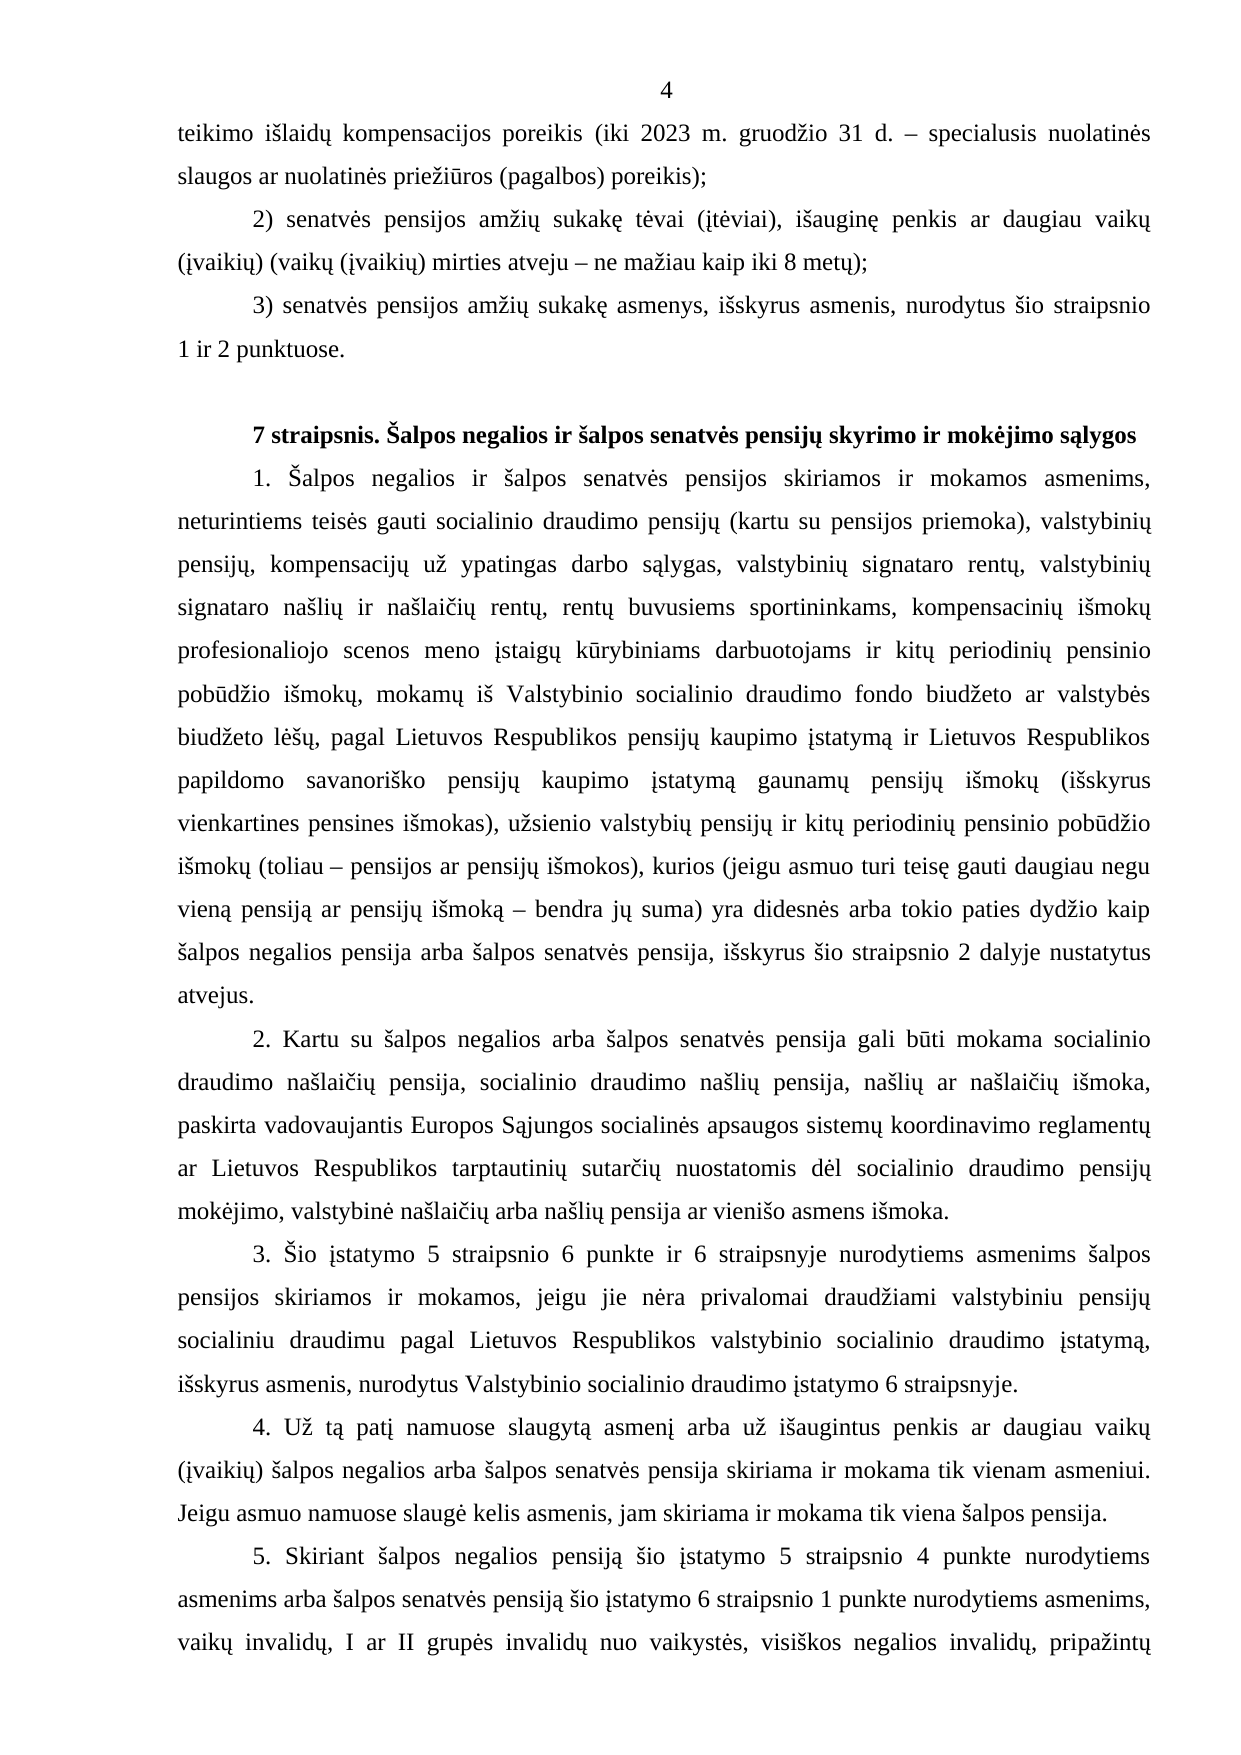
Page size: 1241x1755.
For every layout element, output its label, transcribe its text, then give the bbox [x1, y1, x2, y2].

text 3) senatvės pensijos amžių sukakę asmenys, išskyrus asmenis, nurodytus šio straipsnio 1 ir 2 punktuose. [177, 291, 1152, 362]
text 4. Už tą patį namuose slaugytą asmenį arba už išaugintus penkis ar daugiau vaikų (įvaikių) šalpos negalios arba šalpos senatvės pensija skiriama ir mokama tik vienam asmeniui. Jeigu asmuo namuose slaugė kelis asmenis, jam skiriama ir mokama tik viena šalpos pensija. [177, 1412, 1152, 1527]
text 2) senatvės pensijos amžių sukakę tėvai (įtėviai), išauginę penkis ar daugiau vaikų (įvaikių) (vaikų (įvaikių) mirties atveju – ne mažiau kaip iki 8 metų); [177, 204, 1152, 276]
text 5. Skiriant šalpos negalios pensiją šio įstatymo 5 straipsnio 4 punkte nurodytiems asmenims arba šalpos senatvės pensiją šio įstatymo 6 straipsnio 1 punkte nurodytiems asmenims, vaikų invalidų, I ar II grupės invalidų nuo vaikystės, visiškos negalios invalidų, pripažintų [177, 1541, 1152, 1656]
text teikimo išlaidų kompensacijos poreikis (iki 2023 m. gruodžio 31 d. – specialusis nuolatinės slaugos ar nuolatinės priežiūros (pagalbos) poreikis); [177, 118, 1152, 190]
text 1. Šalpos negalios ir šalpos senatvės pensijos skiriamos ir mokamos asmenims, neturintiems teisės gauti socialinio draudimo pensijų (kartu su pensijos priemoka), valstybinių pensijų, kompensacijų už ypatingas darbo sąlygas, valstybinių signataro rentų, valstybinių signataro našlių ir našlaičių rentų, rentų buvusiems sportininkams, kompensacinių išmokų profesionaliojo scenos meno įstaigų kūrybiniams darbuotojams ir kitų periodinių pensinio pobūdžio išmokų, mokamų iš Valstybinio socialinio draudimo fondo biudžeto ar valstybės biudžeto lėšų, pagal Lietuvos Respublikos pensijų kaupimo įstatymą ir Lietuvos Respublikos papildomo savanoriško pensijų kaupimo įstatymą gaunamų pensijų išmokų (išskyrus vienkartines pensines išmokas), užsienio valstybių pensijų ir kitų periodinių pensinio pobūdžio išmokų (toliau – pensijos ar pensijų išmokos), kurios (jeigu asmuo turi teisę gauti daugiau negu vieną pensiją ar pensijų išmoką – bendra jų suma) yra didesnės arba tokio paties dydžio kaip šalpos negalios pensija arba šalpos senatvės pensija, išskyrus šio straipsnio 2 dalyje nustatytus atvejus. [177, 463, 1152, 1009]
text 7 straipsnis. Šalpos negalios ir šalpos senatvės pensijų skyrimo ir mokėjimo sąlygos [177, 420, 1152, 449]
text 2. Kartu su šalpos negalios arba šalpos senatvės pensija gali būti mokama socialinio draudimo našlaičių pensija, socialinio draudimo našlių pensija, našlių ar našlaičių išmoka, paskirta vadovaujantis Europos Sąjungos socialinės apsaugos sistemų koordinavimo reglamentų ar Lietuvos Respublikos tarptautinių sutarčių nuostatomis dėl socialinio draudimo pensijų mokėjimo, valstybinė našlaičių arba našlių pensija ar vienišo asmens išmoka. [177, 1024, 1152, 1225]
text 3. Šio įstatymo 5 straipsnio 6 punkte ir 6 straipsnyje nurodytiems asmenims šalpos pensijos skiriamos ir mokamos, jeigu jie nėra privalomai draudžiami valstybiniu pensijų socialiniu draudimu pagal Lietuvos Respublikos valstybinio socialinio draudimo įstatymą, išskyrus asmenis, nurodytus Valstybinio socialinio draudimo įstatymo 6 straipsnyje. [177, 1239, 1152, 1397]
